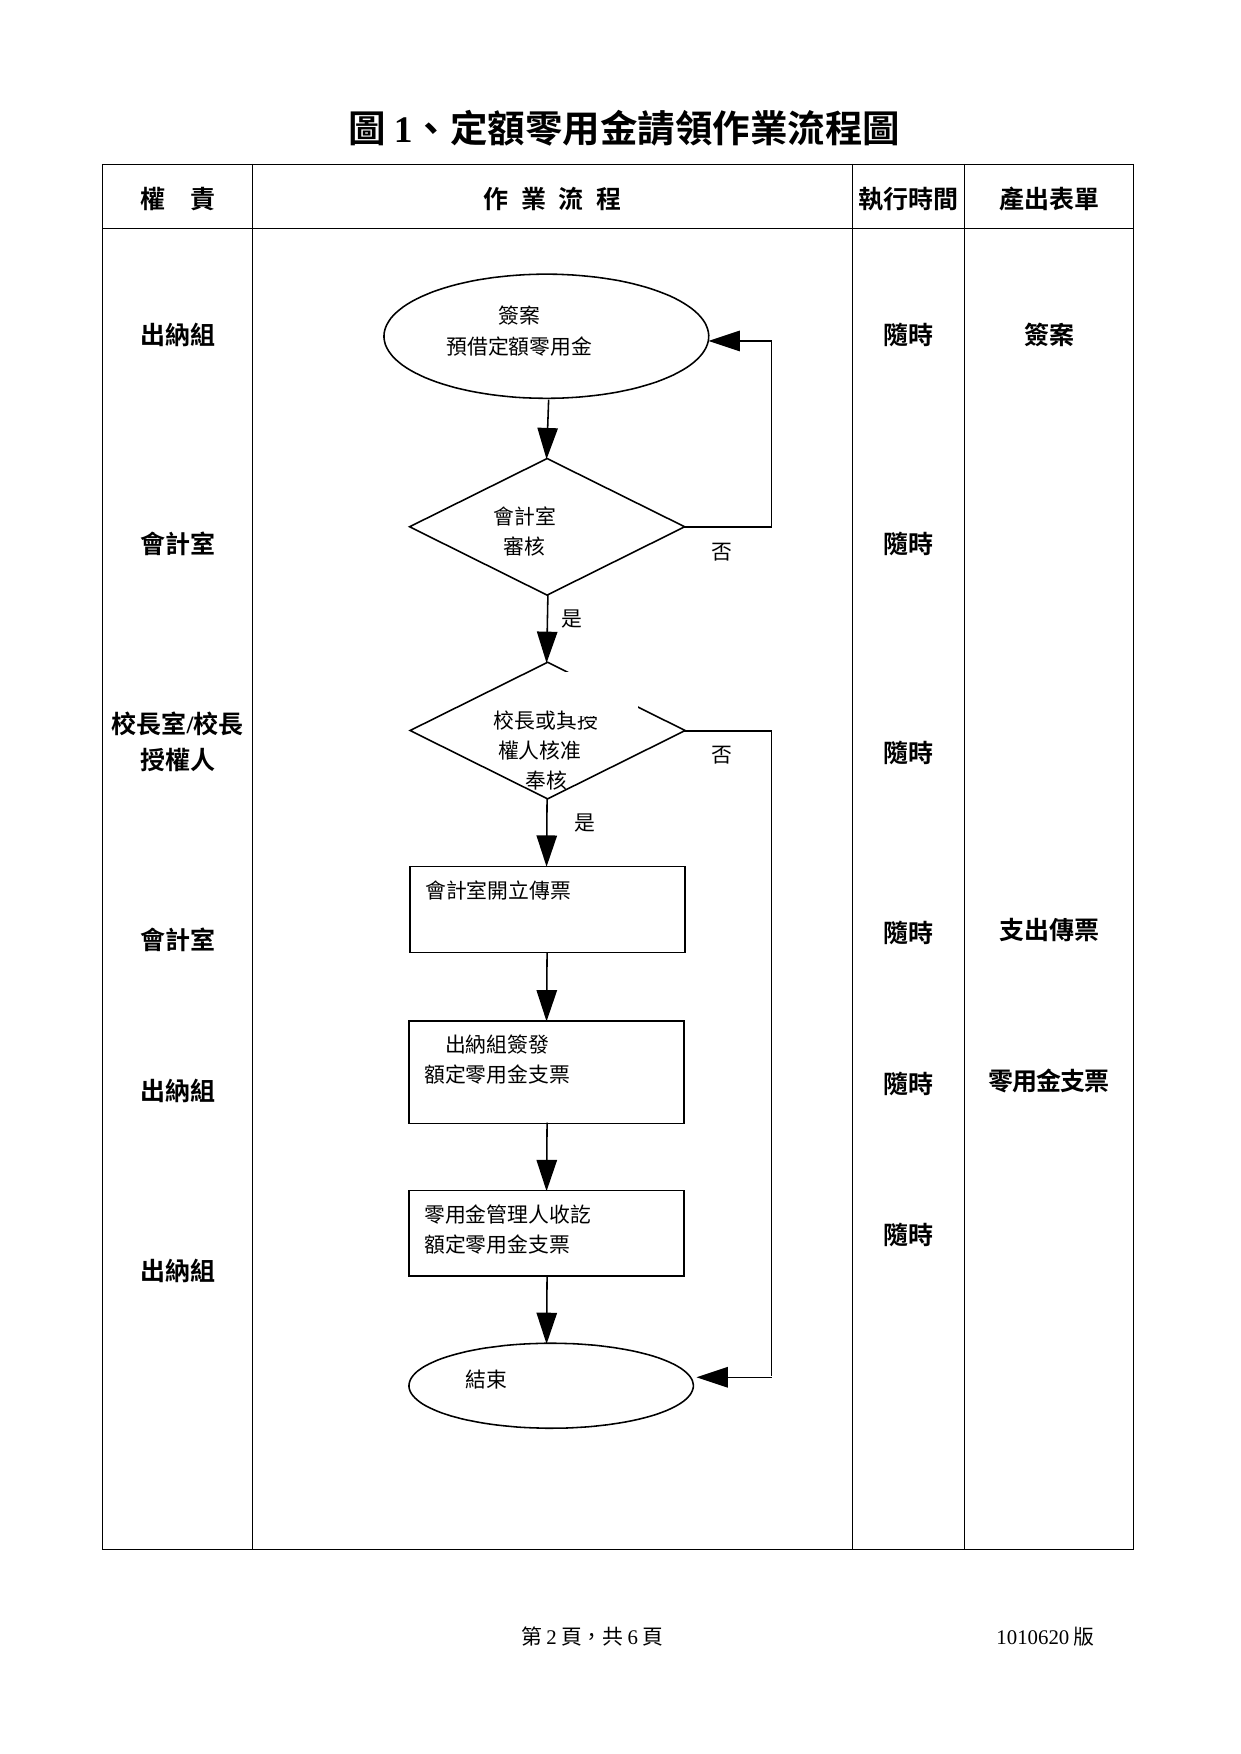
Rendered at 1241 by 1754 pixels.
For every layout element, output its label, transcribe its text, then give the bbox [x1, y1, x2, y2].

table_cell [253, 229, 852, 1549]
table_header 執行時間 [853, 165, 964, 228]
table_header 作 業 流 程 [253, 165, 852, 228]
text 圖1、定額零用金請領作業流程圖 [118, 99, 1131, 153]
table_cell 簽案 支出傳票 零用金支票 [965, 229, 1133, 1549]
table_cell 隨時 隨時 隨時 隨時 隨時 隨時 [853, 229, 964, 1549]
table_header 權 責 [103, 165, 252, 228]
table_cell 出納組 會計室 校長室/校長授權人 會計室 出納組 出納組 [103, 229, 252, 1549]
table_header 產出表單 [965, 165, 1133, 228]
